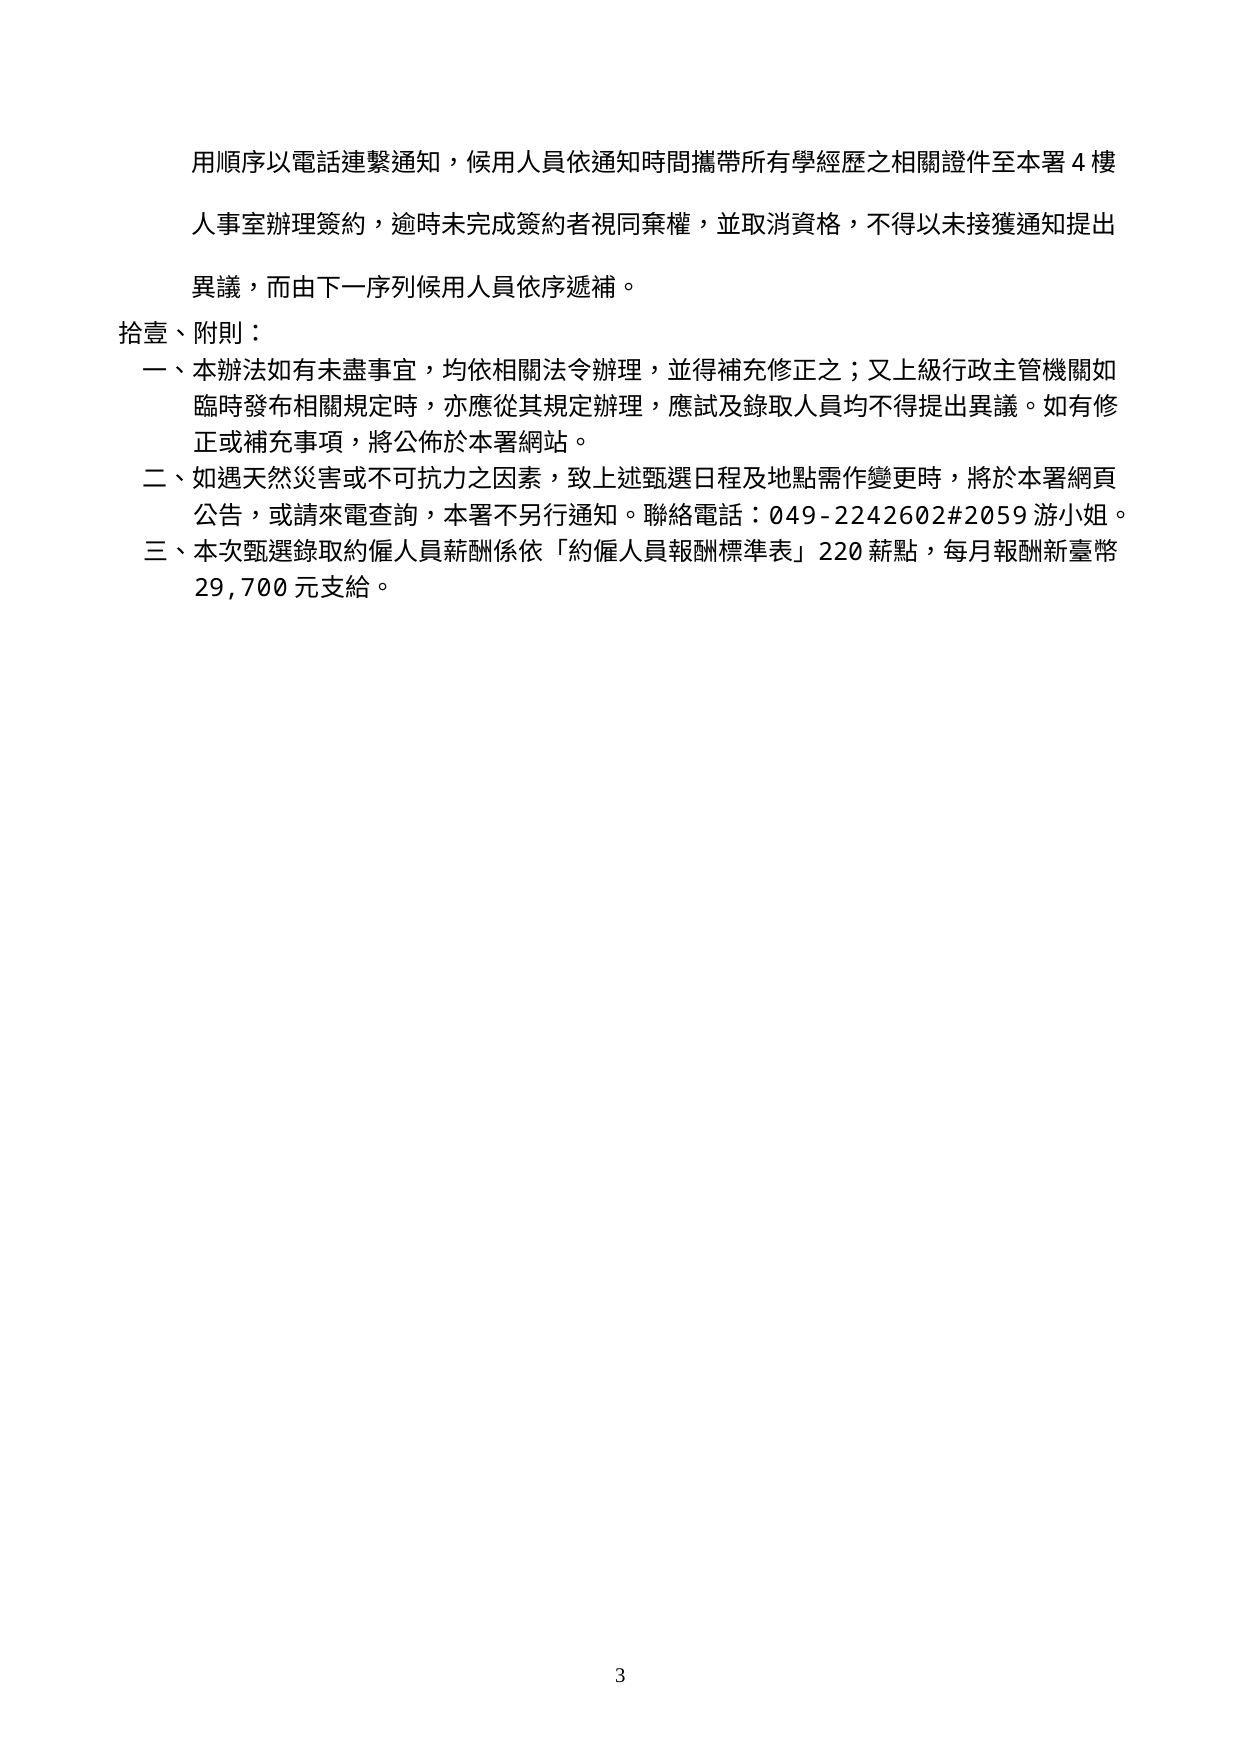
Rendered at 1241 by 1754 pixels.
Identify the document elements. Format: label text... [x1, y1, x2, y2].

text 二、如遇天然災害或不可抗力之因素，致上述甄選日程及地點需作變更時，將於本署網頁公告，或請來電查詢，本署不另行通知。聯絡電話：049-2242602#2059游小姐。 [143, 459, 1122, 531]
text 一、本辦法如有未盡事宜，均依相關法令辦理，並得補充修正之；又上級行政主管機關如臨時發布相關規定時，亦應從其規定辦理，應試及錄取人員均不得提出異議。如有修正或補充事項，將公佈於本署網站。 [143, 350, 1122, 459]
text 三、本次甄選錄取約僱人員薪酬係依「約僱人員報酬標準表」220薪點，每月報酬新臺幣29,700元支給。 [143, 531, 1122, 604]
text 用順序以電話連繫通知，候用人員依通知時間攜帶所有學經歷之相關證件至本署4樓人事室辦理簽約，逾時未完成簽約者視同棄權，並取消資格，不得以未接獲通知提出異議，而由下一序列候用人員依序遞補。 [143, 119, 1122, 306]
text 拾壹、附則： [118, 314, 1122, 350]
